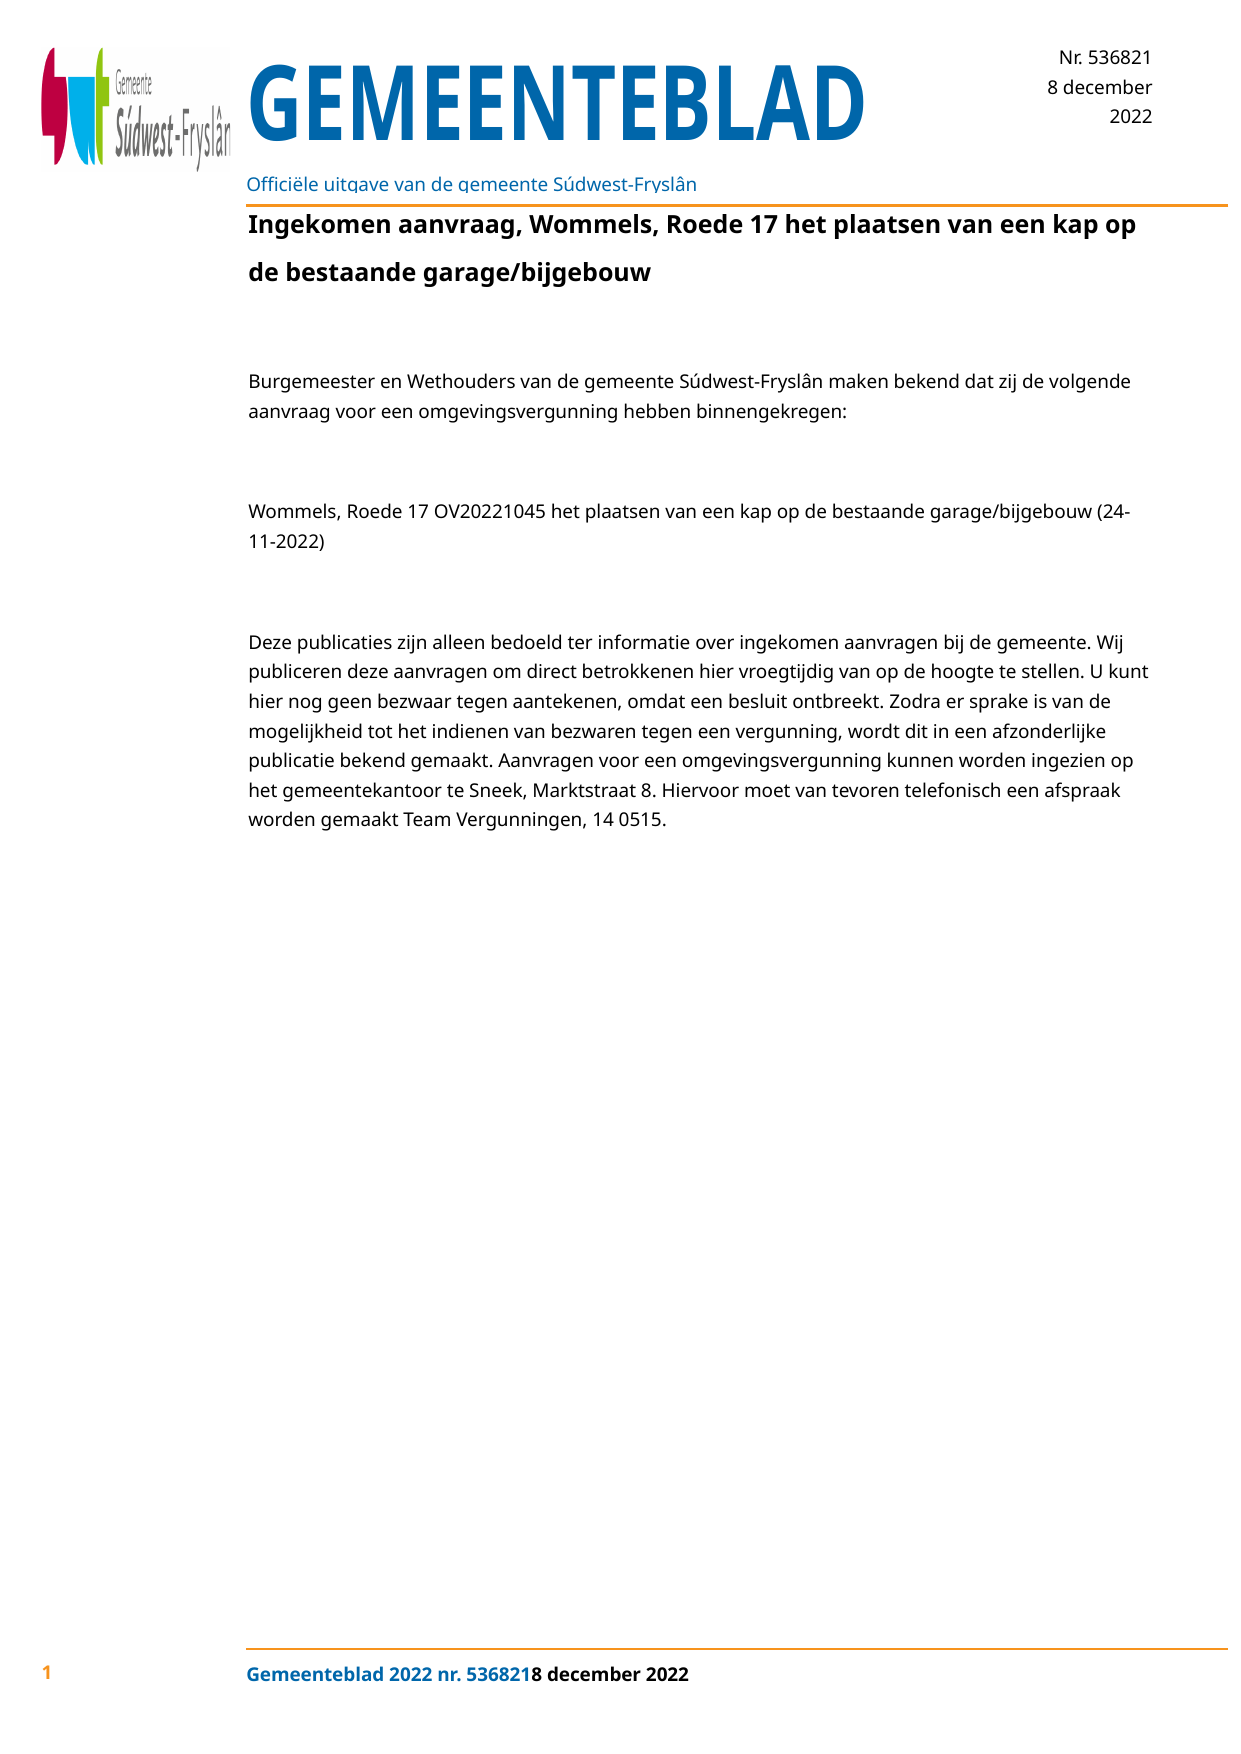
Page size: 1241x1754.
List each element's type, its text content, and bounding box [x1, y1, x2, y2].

text Burgemeester en Wethouders van de gemeente Súdwest-Fryslân maken bekend dat zij de volgende aanvraag voor een omgevingsvergunning hebben binnengekregen: [248, 368, 1152, 424]
text Deze publicaties zijn alleen bedoeld ter informatie over ingekomen aanvragen bij de gemeente. Wij publiceren deze aanvragen om direct betrokkenen hier vroegtijdig van op de hoogte te stellen. U kunt hier nog geen bezwaar tegen aantekenen, omdat een besluit ontbreekt. Zodra er sprake is van de mogelijkheid tot het indienen van bezwaren tegen een vergunning, wordt dit in een afzonderlijke publicatie bekend gemaakt. Aanvragen voor een omgevingsvergunning kunnen worden ingezien op het gemeentekantoor te Sneek, Marktstraat 8. Hiervoor moet van tevoren telefonisch een afspraak worden gemaakt Team Vergunningen, 14 0515. [248, 629, 1152, 832]
picture [41, 47, 231, 172]
text Wommels, Roede 17 OV20221045 het plaatsen van een kap op de bestaande garage/bijgebouw (24-11-2022) [248, 499, 1152, 554]
text Ingekomen aanvraag, Wommels, Roede 17 het plaatsen van een kap op de bestaande garage/bijgebouw [248, 207, 1152, 288]
